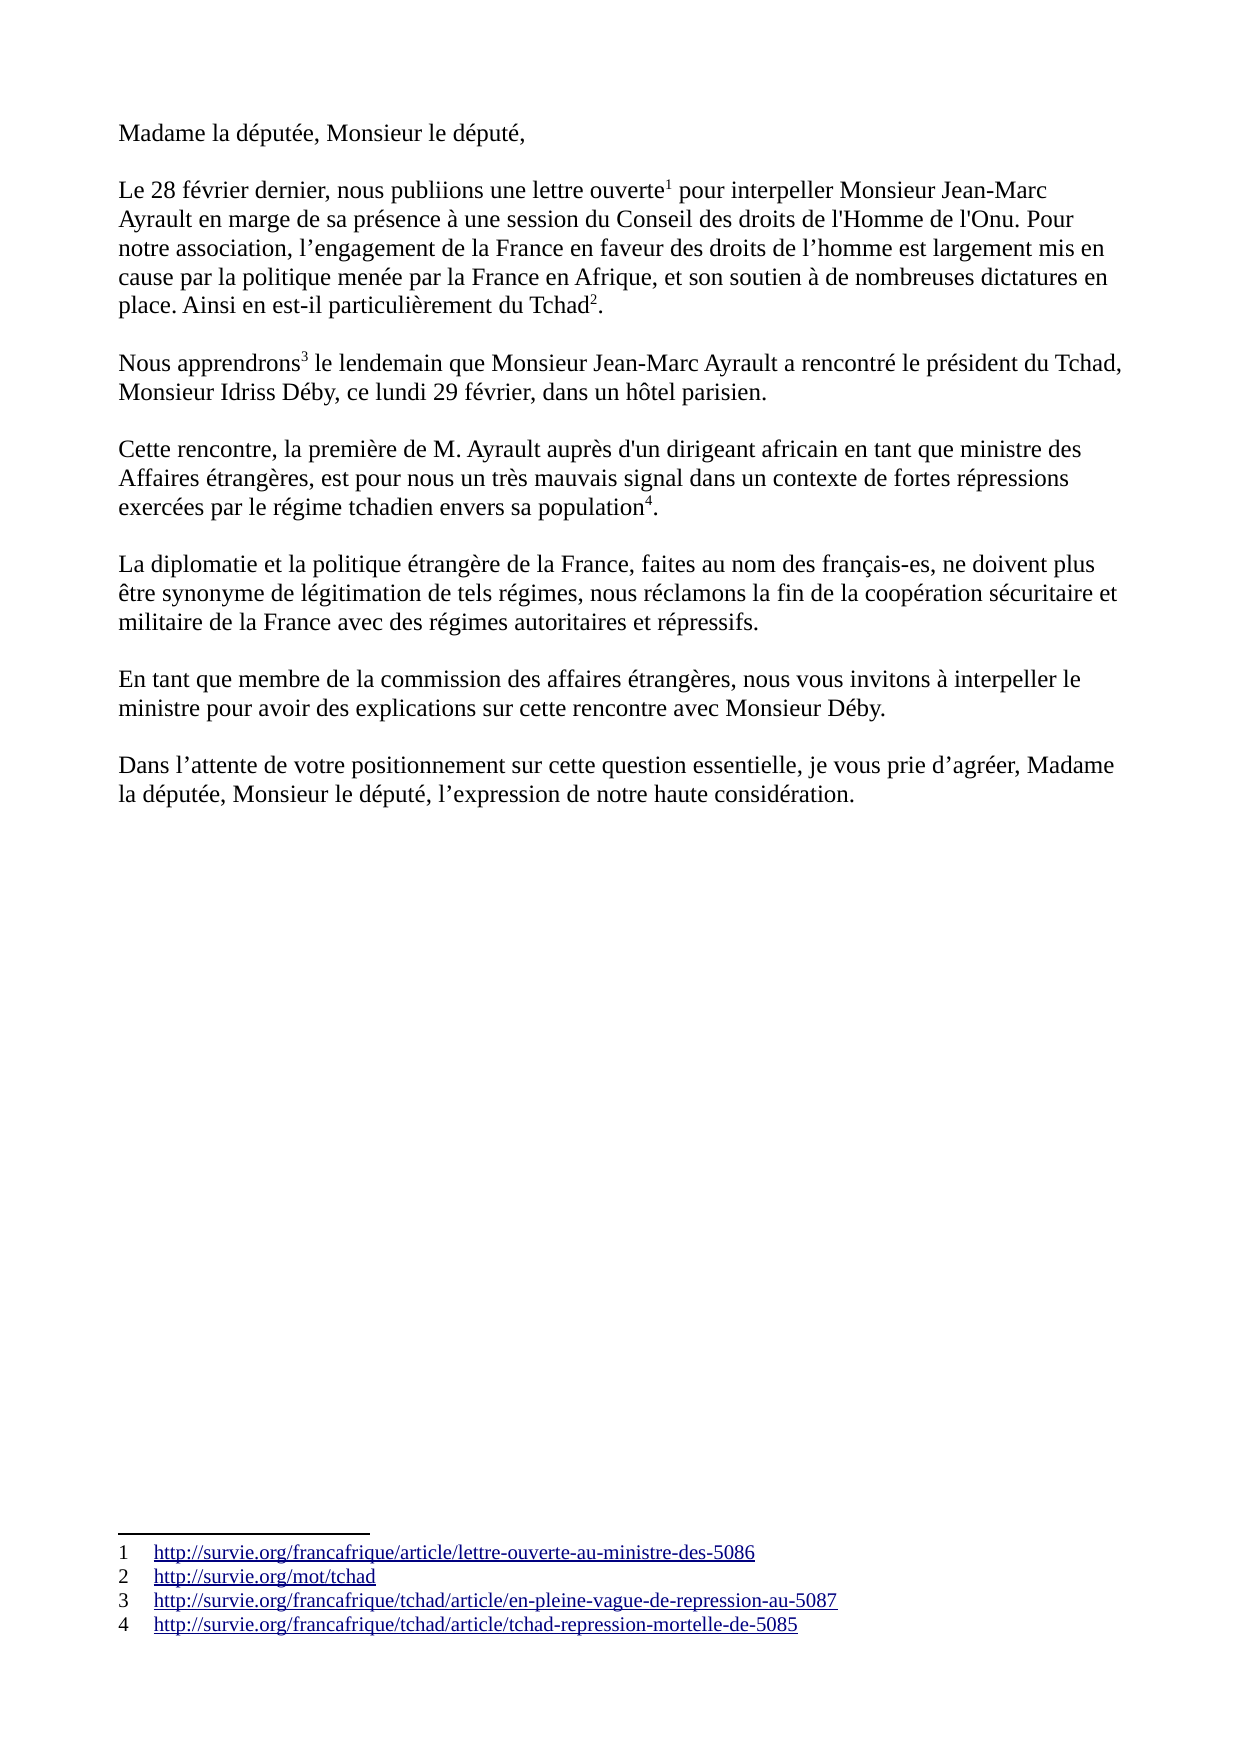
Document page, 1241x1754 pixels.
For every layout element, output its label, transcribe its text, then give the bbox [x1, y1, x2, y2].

text http://survie.org/francafrique/tchad/article/en-pleine-vague-de-repression-au-5087 [118, 1588, 1122, 1612]
text La diplomatie et la politique étrangère de la France, faites au nom des français-es, ne doivent plus être synonyme de légitimation de tels régimes, nous réclamons la fin de la coopération sécuritaire et militaire de la France avec des régimes autoritaires et répressifs. [118, 549, 1122, 636]
text Madame la députée, Monsieur le député, [118, 118, 1122, 147]
text http://survie.org/mot/tchad [118, 1564, 1122, 1588]
text http://survie.org/francafrique/article/lettre-ouverte-au-ministre-des-5086 [118, 1539, 1122, 1564]
text Nous apprendrons le lendemain que Monsieur Jean-Marc Ayrault a rencontré le président du Tchad, Monsieur Idriss Déby, ce lundi 29 février, dans un hôtel parisien. [118, 348, 1122, 406]
text Le 28 février dernier, nous publiions une lettre ouverte pour interpeller Monsieur Jean-Marc Ayrault en marge de sa présence à une session du Conseil des droits de l'Homme de l'Onu. Pour notre association, l’engagement de la France en faveur des droits de l’homme est largement mis en cause par la politique menée par la France en Afrique, et son soutien à de nombreuses dictatures en place. Ainsi en est-il particulièrement du Tchad. [118, 176, 1122, 319]
text Dans l’attente de votre positionnement sur cette question essentielle, je vous prie d’agréer, Madame la députée, Monsieur le député, l’expression de notre haute considération. [118, 751, 1122, 808]
text Cette rencontre, la première de M. Ayrault auprès d'un dirigeant africain en tant que ministre des Affaires étrangères, est pour nous un très mauvais signal dans un contexte de fortes répressions exercées par le régime tchadien envers sa population. [118, 434, 1122, 521]
text En tant que membre de la commission des affaires étrangères, nous vous invitons à interpeller le ministre pour avoir des explications sur cette rencontre avec Monsieur Déby. [118, 664, 1122, 722]
text http://survie.org/francafrique/tchad/article/tchad-repression-mortelle-de-5085 [118, 1612, 1122, 1636]
